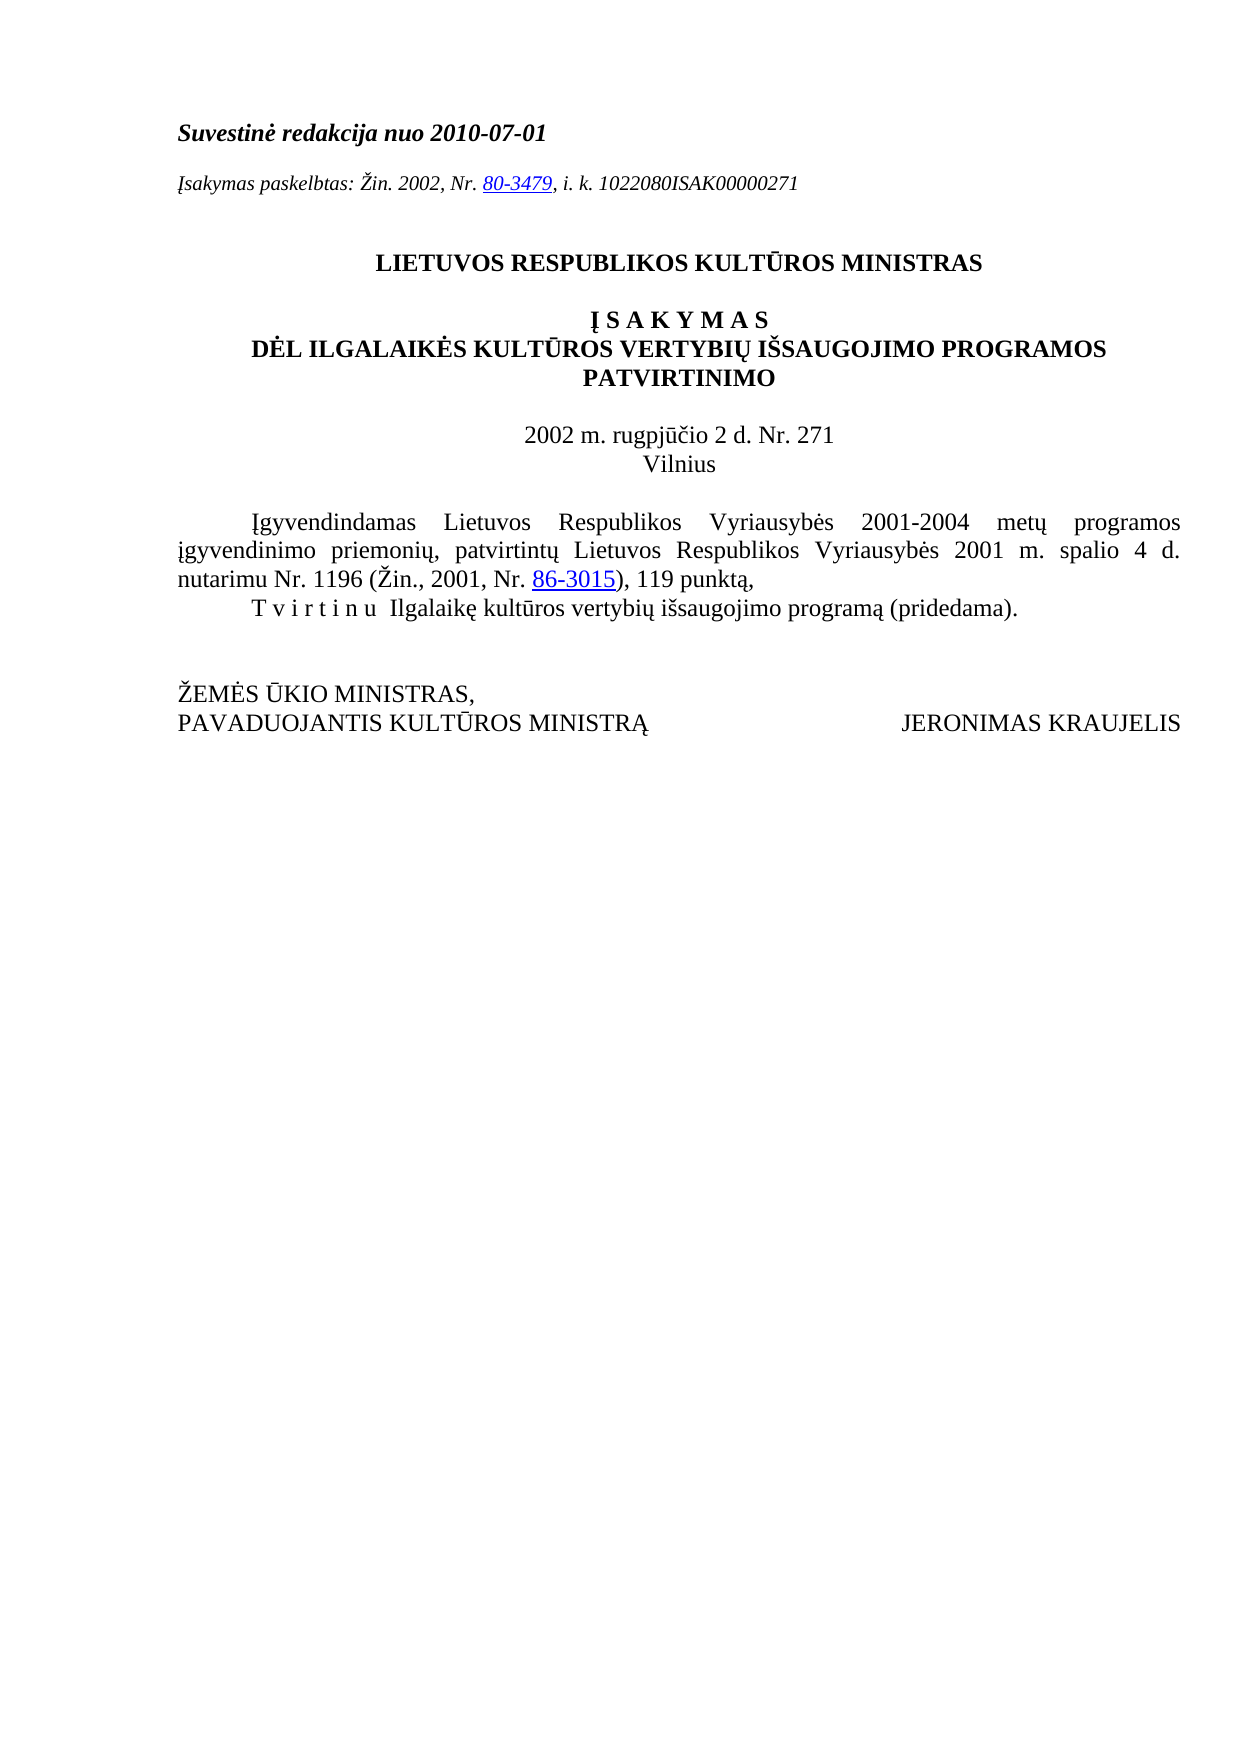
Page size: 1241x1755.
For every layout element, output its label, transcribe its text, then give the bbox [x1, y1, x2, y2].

text Tvirtinu Ilgalaikę kultūros vertybių išsaugojimo programą (pridedama). [177, 593, 1181, 622]
text Vilnius [177, 449, 1181, 478]
text 2002 m. rugpjūčio 2 d. Nr. 271 [177, 420, 1181, 449]
text Į S A K Y M A S [177, 305, 1181, 334]
text DĖL ILGALAIKĖS KULTŪROS VERTYBIŲ IŠSAUGOJIMO PROGRAMOS PATVIRTINIMO [177, 334, 1181, 392]
text Įgyvendindamas Lietuvos Respublikos Vyriausybės 2001-2004 metų programos įgyvendinimo priemonių, patvirtintų Lietuvos Respublikos Vyriausybės 2001 m. spalio 4 d. nutarimu Nr. 1196 (Žin., 2001, Nr. 86-3015), 119 punktą, [177, 507, 1181, 593]
text PAVADUOJANTIS KULTŪROS MINISTRĄ JERONIMAS KRAUJELIS [177, 708, 1181, 737]
text ŽEMĖS ŪKIO MINISTRAS, [177, 679, 1181, 708]
text Suvestinė redakcija nuo 2010-07-01 [177, 118, 1181, 147]
text Įsakymas paskelbtas: Žin. 2002, Nr. 80-3479, i. k. 1022080ISAK00000271 [177, 171, 1181, 195]
text LIETUVOS RESPUBLIKOS KULTŪROS MINISTRAS [177, 248, 1181, 277]
